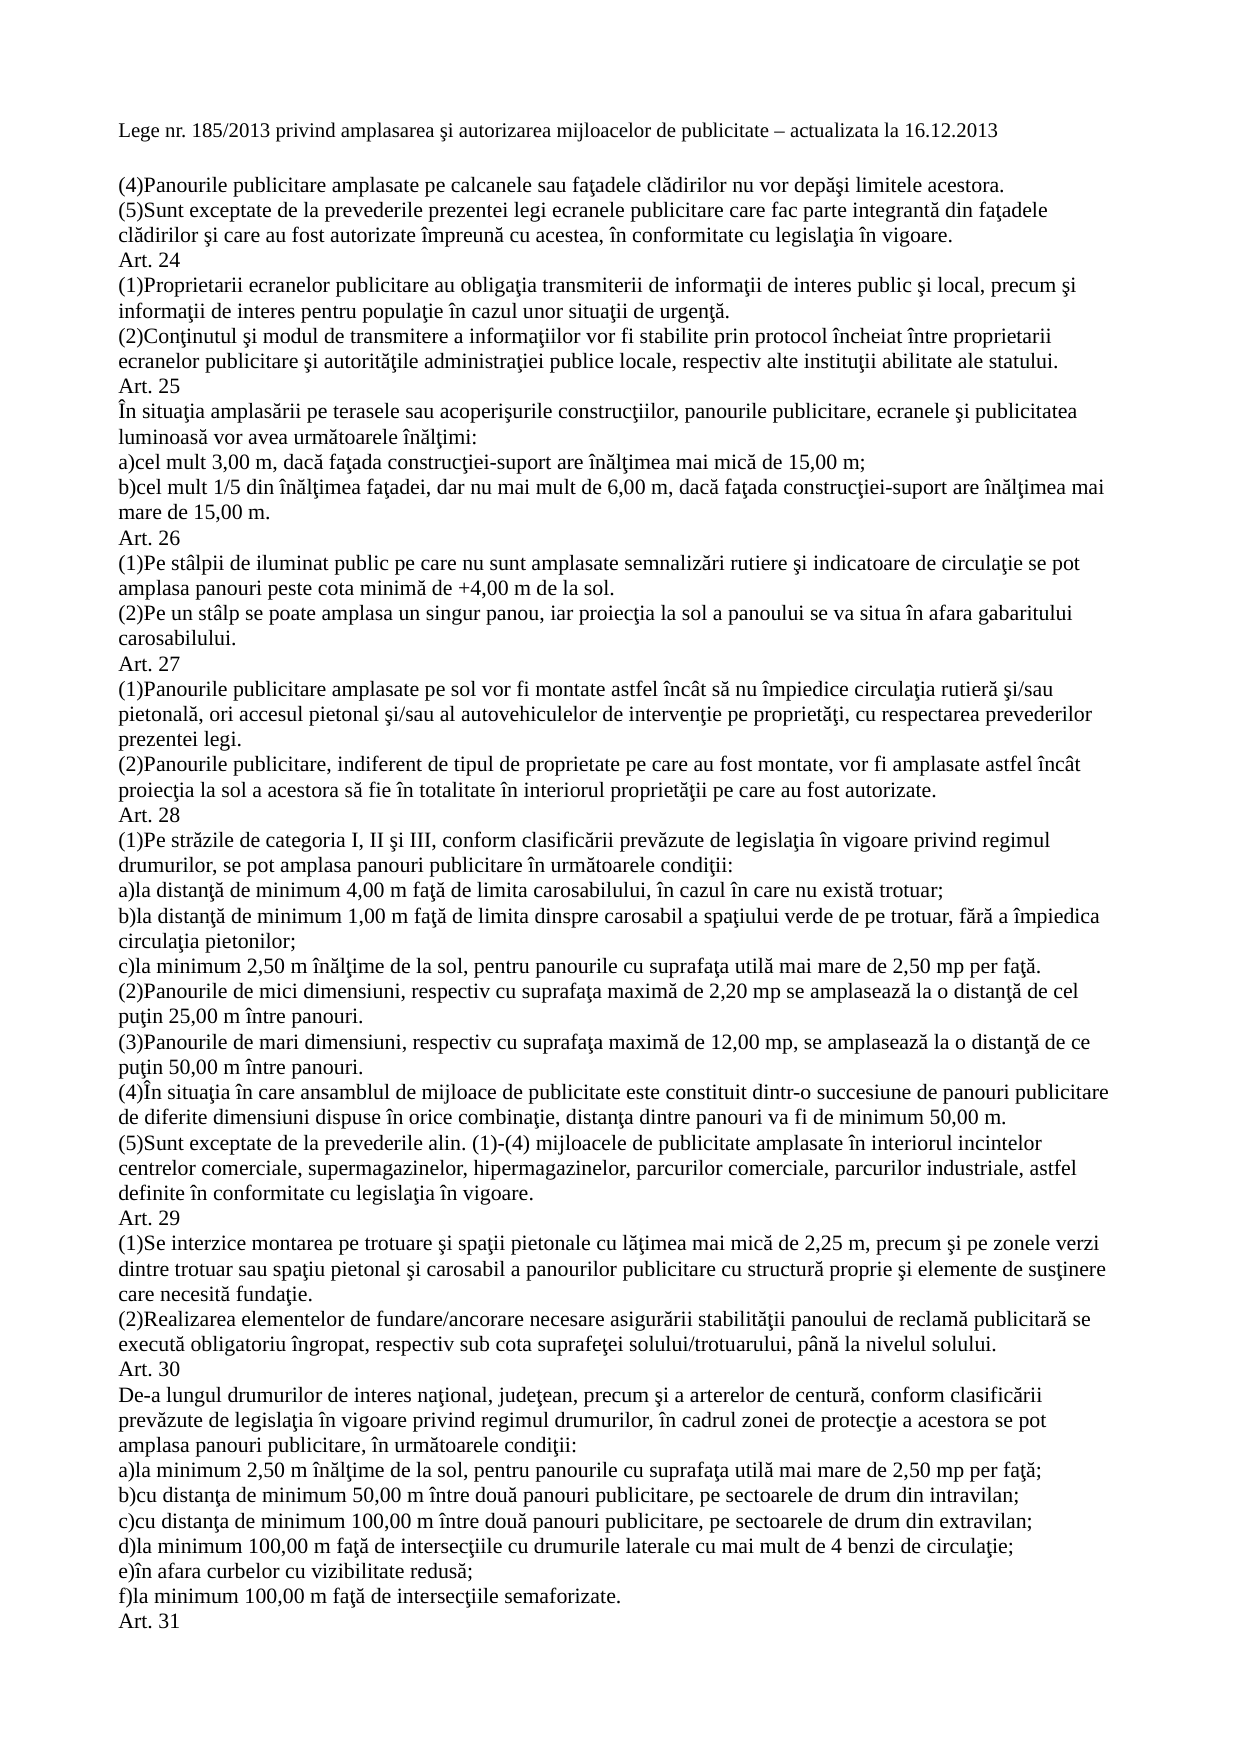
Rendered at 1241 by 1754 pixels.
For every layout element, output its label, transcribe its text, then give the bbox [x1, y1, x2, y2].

text (1)Proprietarii ecranelor publicitare au obligaţia transmiterii de informaţii de interes public şi local, precum şi informaţii de interes pentru populaţie în cazul unor situaţii de urgenţă. [118, 272, 1122, 323]
text (1)Se interzice montarea pe trotuare şi spaţii pietonale cu lăţimea mai mică de 2,25 m, precum şi pe zonele verzi dintre trotuar sau spaţiu pietonal şi carosabil a panourilor publicitare cu structură proprie şi elemente de susţinere care necesită fundaţie. [118, 1230, 1122, 1306]
text (1)Pe stâlpii de iluminat public pe care nu sunt amplasate semnalizări rutiere şi indicatoare de circulaţie se pot amplasa panouri peste cota minimă de +4,00 m de la sol. [118, 550, 1122, 600]
text (4)În situaţia în care ansamblul de mijloace de publicitate este constituit dintr-o succesiune de panouri publicitare de diferite dimensiuni dispuse în orice combinaţie, distanţa dintre panouri va fi de minimum 50,00 m. [118, 1079, 1122, 1129]
text Art. 24 [118, 247, 1122, 272]
text Art. 27 [118, 651, 1122, 676]
text e)în afara curbelor cu vizibilitate redusă; [118, 1558, 1122, 1583]
text Art. 25 [118, 373, 1122, 398]
text (2)Conţinutul şi modul de transmitere a informaţiilor vor fi stabilite prin protocol încheiat între proprietarii ecranelor publicitare şi autorităţile administraţiei publice locale, respectiv alte instituţii abilitate ale statului. [118, 323, 1122, 373]
text b)la distanţă de minimum 1,00 m faţă de limita dinspre carosabil a spaţiului verde de pe trotuar, fără a împiedica circulaţia pietonilor; [118, 903, 1122, 953]
text Art. 26 [118, 524, 1122, 550]
text (2)Realizarea elementelor de fundare/ancorare necesare asigurării stabilităţii panoului de reclamă publicitară se execută obligatoriu îngropat, respectiv sub cota suprafeţei solului/trotuarului, până la nivelul solului. [118, 1306, 1122, 1356]
text a)la distanţă de minimum 4,00 m faţă de limita carosabilului, în cazul în care nu există trotuar; [118, 877, 1122, 903]
text (3)Panourile de mari dimensiuni, respectiv cu suprafaţa maximă de 12,00 mp, se amplasează la o distanţă de ce puţin 50,00 m între panouri. [118, 1029, 1122, 1079]
text De-a lungul drumurilor de interes naţional, judeţean, precum şi a arterelor de centură, conform clasificării prevăzute de legislaţia în vigoare privind regimul drumurilor, în cadrul zonei de protecţie a acestora se pot amplasa panouri publicitare, în următoarele condiţii: [118, 1382, 1122, 1457]
text (1)Panourile publicitare amplasate pe sol vor fi montate astfel încât să nu împiedice circulaţia rutieră şi/sau pietonală, ori accesul pietonal şi/sau al autovehiculelor de intervenţie pe proprietăţi, cu respectarea prevederilor prezentei legi. [118, 676, 1122, 751]
text a)la minimum 2,50 m înălţime de la sol, pentru panourile cu suprafaţa utilă mai mare de 2,50 mp per faţă; [118, 1457, 1122, 1482]
text f)la minimum 100,00 m faţă de intersecţiile semaforizate. [118, 1583, 1122, 1608]
text (2)Pe un stâlp se poate amplasa un singur panou, iar proiecţia la sol a panoului se va situa în afara gabaritului carosabilului. [118, 600, 1122, 651]
text În situaţia amplasării pe terasele sau acoperişurile construcţiilor, panourile publicitare, ecranele şi publicitatea luminoasă vor avea următoarele înălţimi: [118, 398, 1122, 449]
text c)cu distanţa de minimum 100,00 m între două panouri publicitare, pe sectoarele de drum din extravilan; [118, 1508, 1122, 1533]
text (5)Sunt exceptate de la prevederile prezentei legi ecranele publicitare care fac parte integrantă din faţadele clădirilor şi care au fost autorizate împreună cu acestea, în conformitate cu legislaţia în vigoare. [118, 197, 1122, 247]
text Art. 31 [118, 1608, 1122, 1634]
text d)la minimum 100,00 m faţă de intersecţiile cu drumurile laterale cu mai mult de 4 benzi de circulaţie; [118, 1533, 1122, 1558]
text (5)Sunt exceptate de la prevederile alin. (1)-(4) mijloacele de publicitate amplasate în interiorul incintelor centrelor comerciale, supermagazinelor, hipermagazinelor, parcurilor comerciale, parcurilor industriale, astfel definite în conformitate cu legislaţia în vigoare. [118, 1129, 1122, 1205]
text a)cel mult 3,00 m, dacă faţada construcţiei-suport are înălţimea mai mică de 15,00 m; [118, 449, 1122, 474]
text (2)Panourile publicitare, indiferent de tipul de proprietate pe care au fost montate, vor fi amplasate astfel încât proiecţia la sol a acestora să fie în totalitate în interiorul proprietăţii pe care au fost autorizate. [118, 751, 1122, 802]
text Art. 30 [118, 1356, 1122, 1382]
text b)cu distanţa de minimum 50,00 m între două panouri publicitare, pe sectoarele de drum din intravilan; [118, 1482, 1122, 1508]
text Art. 28 [118, 802, 1122, 827]
text Art. 29 [118, 1205, 1122, 1230]
text (4)Panourile publicitare amplasate pe calcanele sau faţadele clădirilor nu vor depăşi limitele acestora. [118, 172, 1122, 197]
text (2)Panourile de mici dimensiuni, respectiv cu suprafaţa maximă de 2,20 mp se amplasează la o distanţă de cel puţin 25,00 m între panouri. [118, 978, 1122, 1029]
text c)la minimum 2,50 m înălţime de la sol, pentru panourile cu suprafaţa utilă mai mare de 2,50 mp per faţă. [118, 953, 1122, 978]
text (1)Pe străzile de categoria I, II şi III, conform clasificării prevăzute de legislaţia în vigoare privind regimul drumurilor, se pot amplasa panouri publicitare în următoarele condiţii: [118, 827, 1122, 877]
text b)cel mult 1/5 din înălţimea faţadei, dar nu mai mult de 6,00 m, dacă faţada construcţiei-suport are înălţimea mai mare de 15,00 m. [118, 474, 1122, 524]
